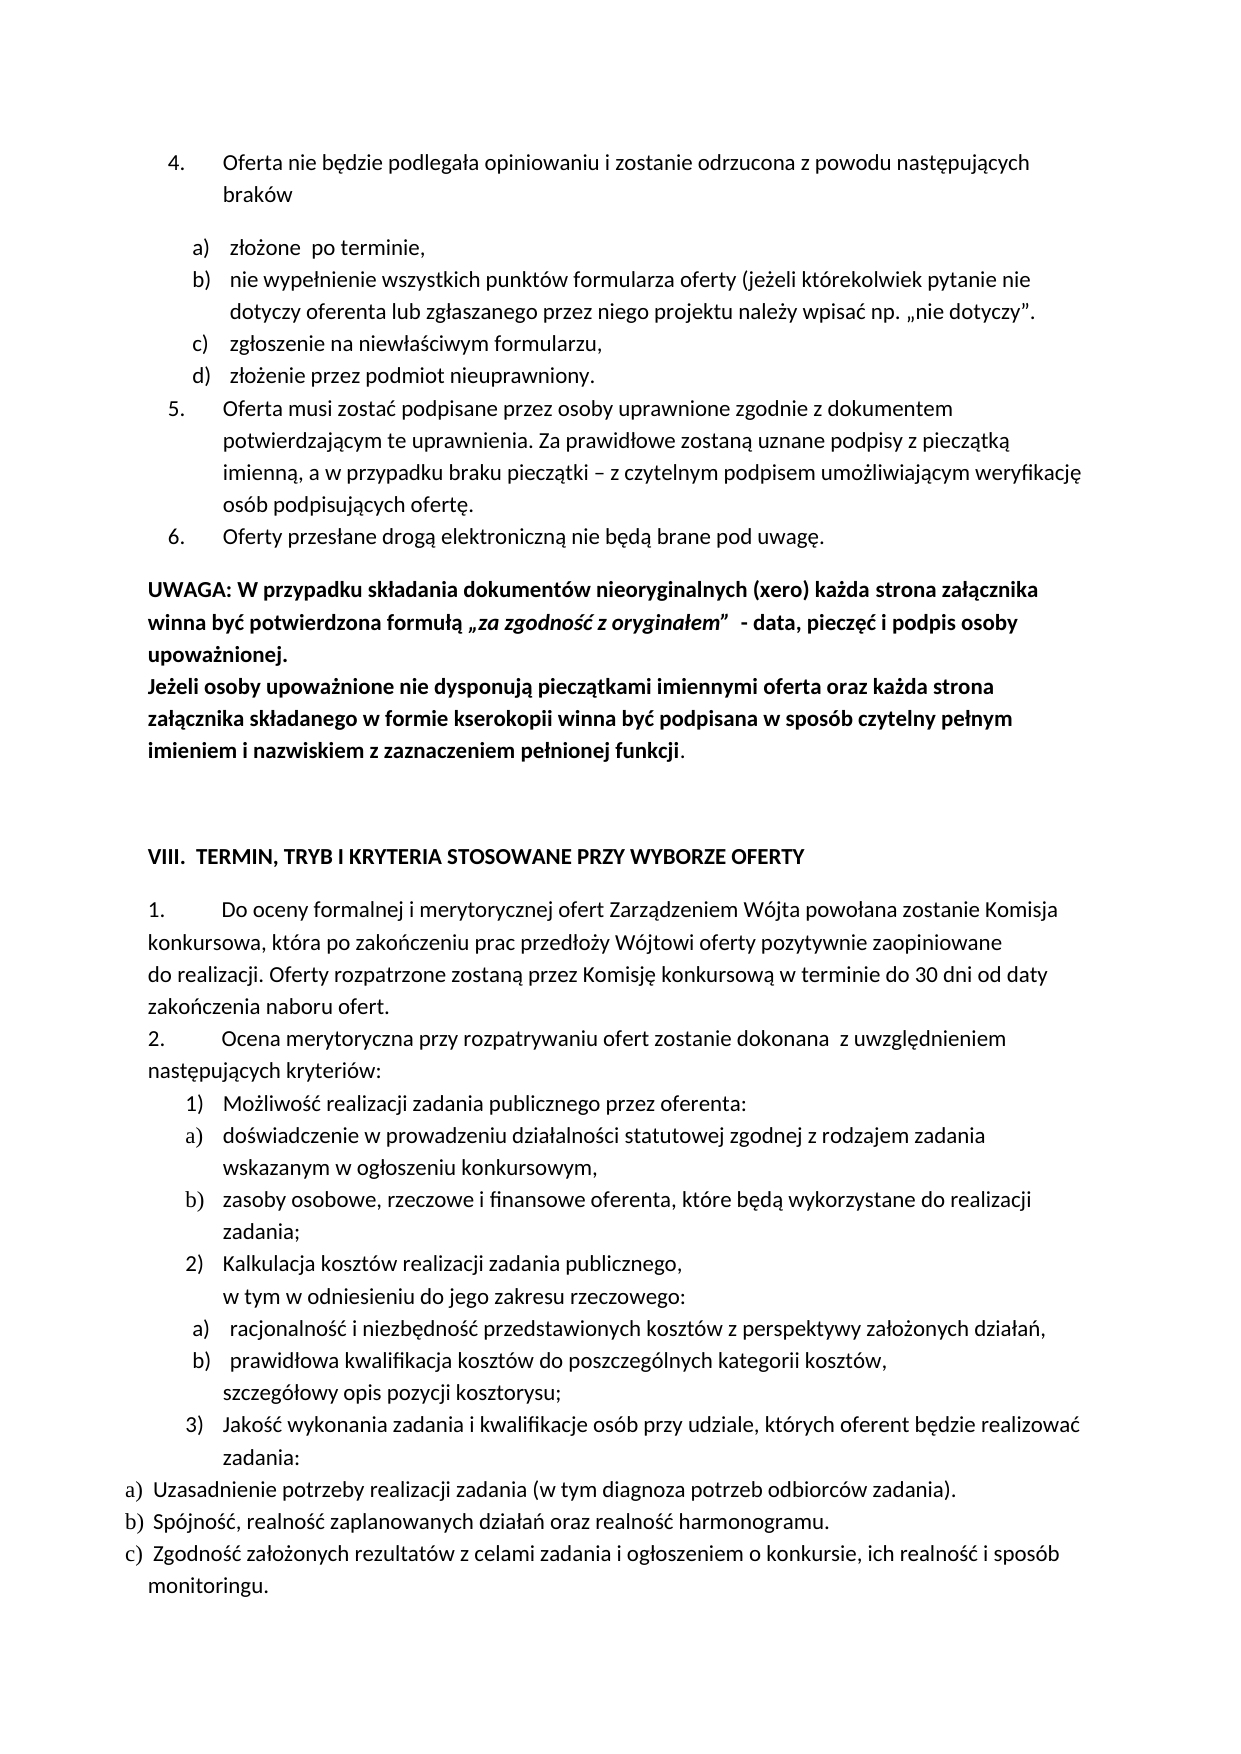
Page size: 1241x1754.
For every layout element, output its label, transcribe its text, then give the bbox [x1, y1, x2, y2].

list szczegółowy opis pozycji kosztorysu; [223, 1378, 1093, 1406]
text VIII. TERMIN, TRYB I KRYTERIA STOSOWANE PRZY WYBORZE OFERTY [148, 842, 1093, 871]
list Jakość wykonania zadania i kwalifikacje osób przy udziale, których oferent będzie realizować zadania: [185, 1411, 1093, 1471]
list prawidłowa kwalifikacja kosztów do poszczególnych kategorii kosztów, [192, 1346, 1093, 1374]
list złożenie przez podmiot nieuprawniony. [192, 362, 1093, 389]
list Kalkulacja kosztów realizacji zadania publicznego, w tym w odniesieniu do jego zakresu rzeczowego: [185, 1249, 1093, 1310]
list Oferty przesłane drogą elektroniczną nie będą brane pod uwagę. [185, 522, 1093, 551]
list Uzasadnienie potrzeby realizacji zadania (w tym diagnoza potrzeb odbiorców zadania). [125, 1475, 1093, 1503]
text Jeżeli osoby upoważnione nie dysponują pieczątkami imiennymi oferta oraz każda strona załącznika składanego w formie kserokopii winna być podpisana w sposób czytelny pełnym imieniem i nazwiskiem z zaznaczeniem pełnionej funkcji. [148, 672, 1093, 764]
list zasoby osobowe, rzeczowe i finansowe oferenta, które będą wykorzystane do realizacji zadania; [185, 1185, 1093, 1245]
list zgłoszenie na niewłaściwym formularzu, [192, 329, 1093, 357]
list Ocena merytoryczna przy rozpatrywaniu ofert zostanie dokonana z uwzględnieniem następujących kryteriów: [148, 1024, 1091, 1084]
list Do oceny formalnej i merytorycznej ofert Zarządzeniem Wójta powołana zostanie Komisja konkursowa, która po zakończeniu prac przedłoży Wójtowi oferty pozytywnie zaopiniowane do realizacji. Oferty rozpatrzone zostaną przez Komisję konkursową w terminie do 30 dni od daty zakończenia naboru ofert. [148, 896, 1091, 1020]
text UWAGA: W przypadku składania dokumentów nieoryginalnych (xero) każda strona załącznika winna być potwierdzona formułą „za zgodność z oryginałem” - data, pieczęć i podpis osoby upoważnionej. [148, 576, 1093, 668]
list złożone po terminie, [192, 233, 1093, 261]
list racjonalność i niezbędność przedstawionych kosztów z perspektywy założonych działań, [192, 1314, 1093, 1342]
list nie wypełnienie wszystkich punktów formularza oferty (jeżeli którekolwiek pytanie nie dotyczy oferenta lub zgłaszanego przez niego projektu należy wpisać np. „nie dotyczy”. [192, 265, 1093, 325]
list Zgodność założonych rezultatów z celami zadania i ogłoszeniem o konkursie, ich realność i sposób monitoringu. [125, 1539, 1093, 1599]
list doświadczenie w prowadzeniu działalności statutowej zgodnej z rodzajem zadania wskazanym w ogłoszeniu konkursowym, [185, 1121, 1093, 1181]
list Spójność, realność zaplanowanych działań oraz realność harmonogramu. [125, 1507, 1093, 1535]
list Oferta nie będzie podlegała opiniowaniu i zostanie odrzucona z powodu następujących braków [185, 148, 1093, 208]
list Oferta musi zostać podpisane przez osoby uprawnione zgodnie z dokumentem potwierdzającym te uprawnienia. Za prawidłowe zostaną uznane podpisy z pieczątką imienną, a w przypadku braku pieczątki – z czytelnym podpisem umożliwiającym weryfikację osób podpisujących ofertę. [185, 394, 1093, 518]
list Możliwość realizacji zadania publicznego przez oferenta: [185, 1089, 1093, 1117]
